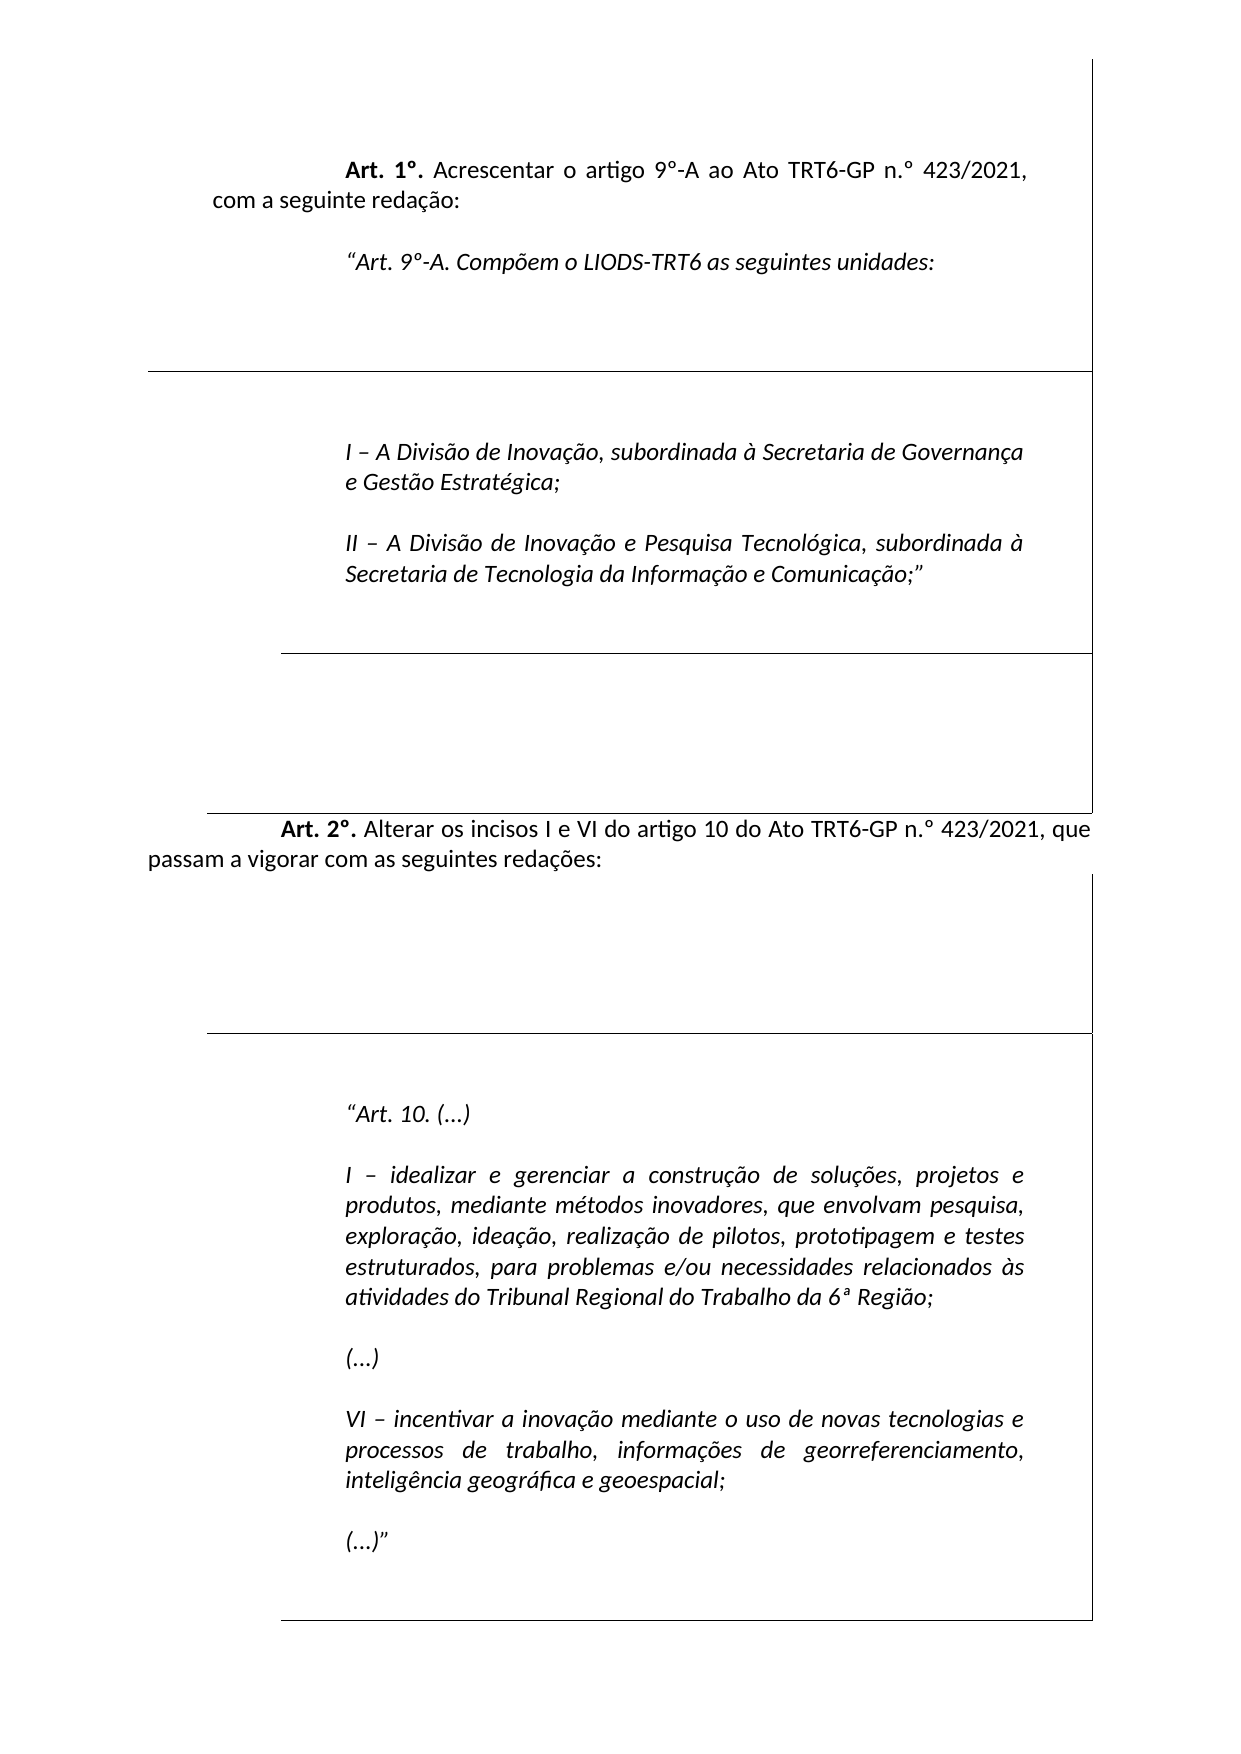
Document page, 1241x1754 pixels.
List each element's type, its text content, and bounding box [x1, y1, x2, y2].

text II – A Divisão de Inovação e Pesquisa Tecnológica, subordinada à Secretaria de Tecnologia da Informação e Comunicação;” [281, 527, 1092, 653]
text “Art. 9º-A. Compõem o LIODS-TRT6 as seguintes unidades: [148, 246, 1092, 276]
text (...) [281, 1342, 1092, 1373]
text Art. 2º. Alterar os incisos I e VI do artigo 10 do Ato TRT6-GP n.º 423/2021, que passam a vigorar com as seguintes redações: [148, 813, 1092, 874]
text VI – incentivar a inovação mediante o uso de novas tecnologias e processos de trabalho, informações de georreferenciamento, inteligência geográfica e geoespacial; [281, 1403, 1092, 1495]
text I – A Divisão de Inovação, subordinada à Secretaria de Governança e Gestão Estratégica; [281, 371, 1092, 497]
text “Art. 10. (...) [281, 1033, 1092, 1129]
text (...)” [281, 1525, 1092, 1620]
text I – idealizar e gerenciar a construção de soluções, projetos e produtos, mediante métodos inovadores, que envolvam pesquisa, exploração, ideação, realização de pilotos, prototipagem e testes estruturados, para problemas e/ou necessidades relacionados às atividades do Tribunal Regional do Trabalho da 6ª Região; [281, 1159, 1092, 1312]
text Art. 1º. Acrescentar o artigo 9º-A ao Ato TRT6-GP n.º 423/2021, com a seguinte redação: [148, 154, 1092, 215]
